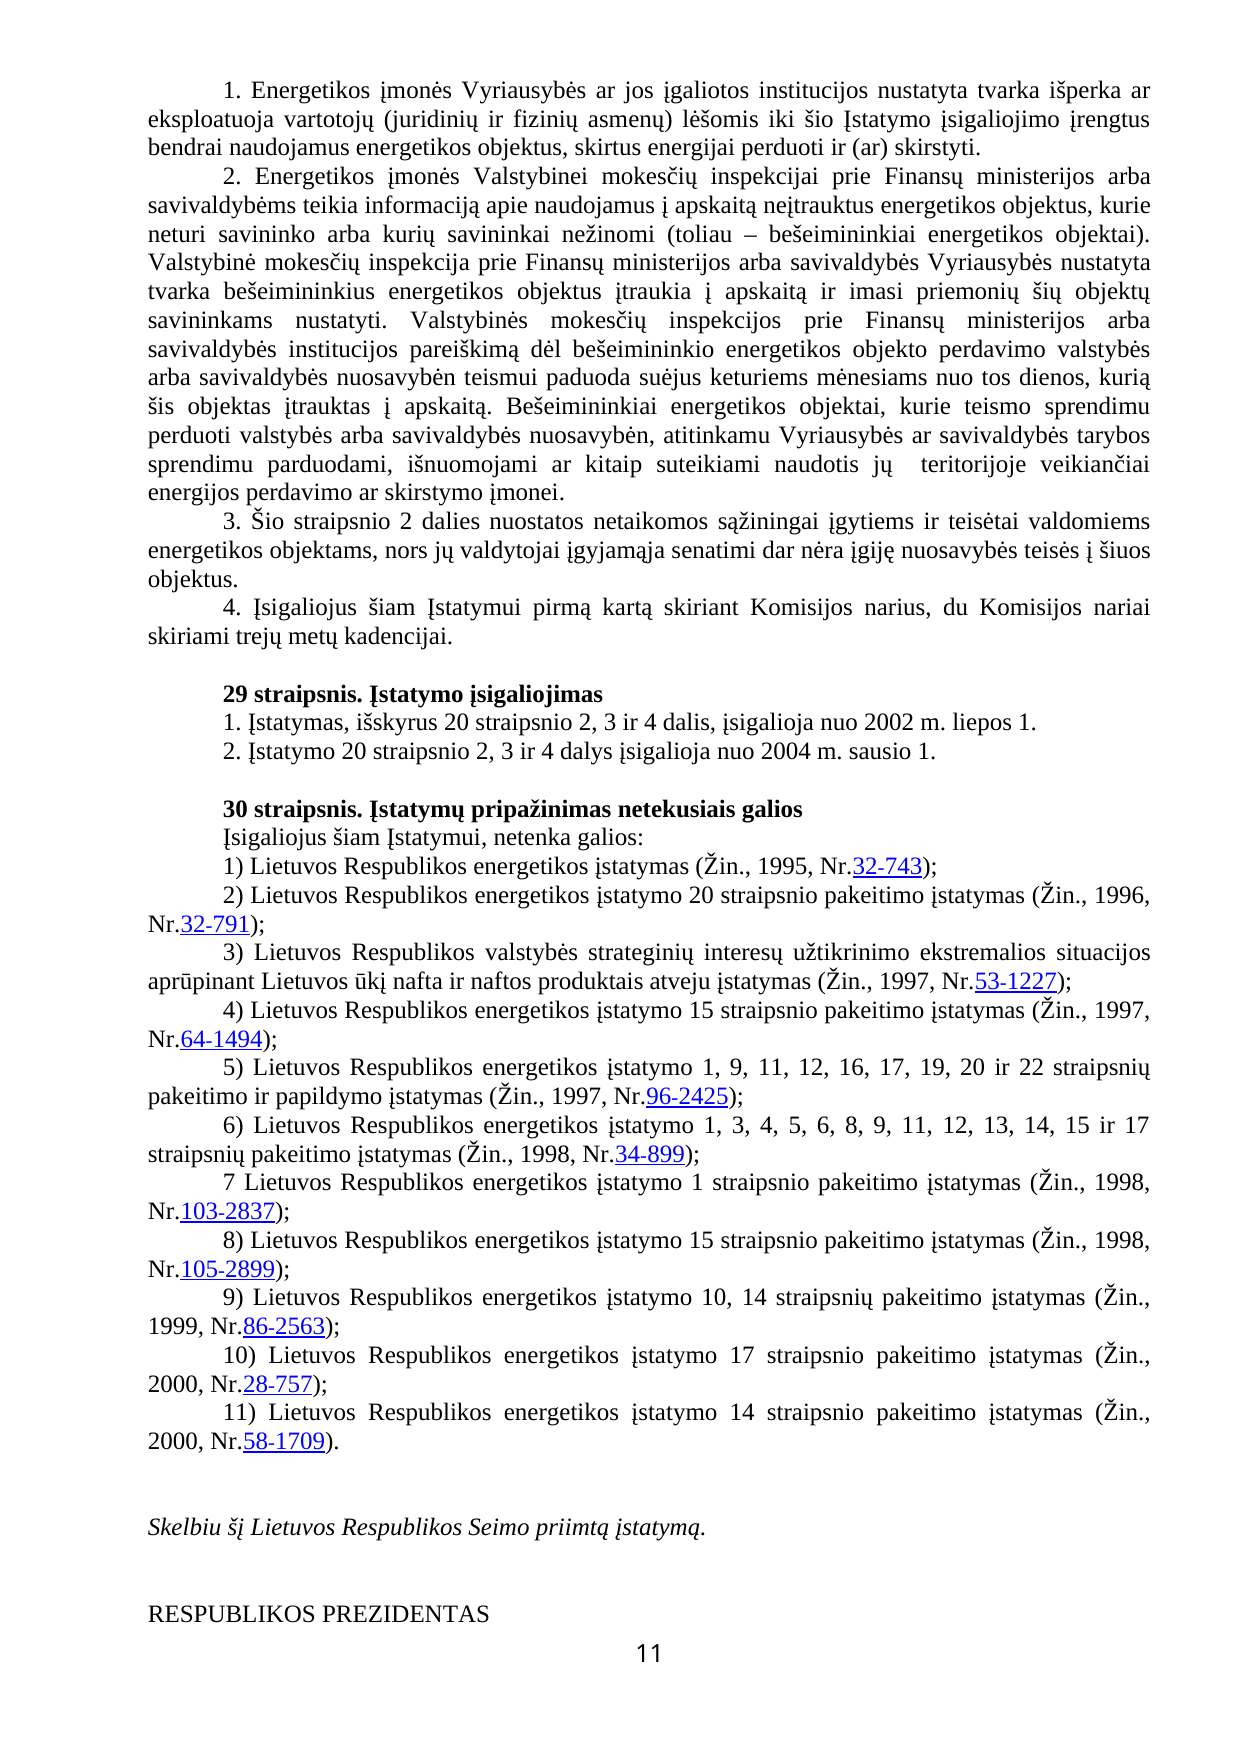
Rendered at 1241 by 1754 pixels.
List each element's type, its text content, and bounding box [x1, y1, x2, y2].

text 1. Energetikos įmonės Vyriausybės ar jos įgaliotos institucijos nustatyta tvarka išperka ar eksploatuoja vartotojų (juridinių ir fizinių asmenų) lėšomis iki šio Įstatymo įsigaliojimo įrengtus bendrai naudojamus energetikos objektus, skirtus energijai perduoti ir (ar) skirstyti. [148, 75, 1152, 161]
text 29 straipsnis. Įstatymo įsigaliojimas [148, 679, 1152, 707]
text 1) Lietuvos Respublikos energetikos įstatymas (Žin., 1995, Nr.32-743); [148, 851, 1152, 880]
text 3. Šio straipsnio 2 dalies nuostatos netaikomos sąžiningai įgytiems ir teisėtai valdomiems energetikos objektams, nors jų valdytojai įgyjamąja senatimi dar nėra įgiję nuosavybės teisės į šiuos objektus. [148, 506, 1152, 592]
text Įsigaliojus šiam Įstatymui, netenka galios: [148, 822, 1152, 851]
text Skelbiu šį Lietuvos Respublikos Seimo priimtą įstatymą. [148, 1512, 1152, 1541]
text 9) Lietuvos Respublikos energetikos įstatymo 10, 14 straipsnių pakeitimo įstatymas (Žin., 1999, Nr.86-2563); [148, 1282, 1152, 1340]
text 2) Lietuvos Respublikos energetikos įstatymo 20 straipsnio pakeitimo įstatymas (Žin., 1996, Nr.32-791); [148, 880, 1152, 937]
text 11) Lietuvos Respublikos energetikos įstatymo 14 straipsnio pakeitimo įstatymas (Žin., 2000, Nr.58-1709). [148, 1397, 1152, 1455]
text 4) Lietuvos Respublikos energetikos įstatymo 15 straipsnio pakeitimo įstatymas (Žin., 1997, Nr.64-1494); [148, 995, 1152, 1052]
text 10) Lietuvos Respublikos energetikos įstatymo 17 straipsnio pakeitimo įstatymas (Žin., 2000, Nr.28-757); [148, 1340, 1152, 1397]
text 8) Lietuvos Respublikos energetikos įstatymo 15 straipsnio pakeitimo įstatymas (Žin., 1998, Nr.105-2899); [148, 1225, 1152, 1282]
text 5) Lietuvos Respublikos energetikos įstatymo 1, 9, 11, 12, 16, 17, 19, 20 ir 22 straipsnių pakeitimo ir papildymo įstatymas (Žin., 1997, Nr.96-2425); [148, 1052, 1152, 1110]
text 7 Lietuvos Respublikos energetikos įstatymo 1 straipsnio pakeitimo įstatymas (Žin., 1998, Nr.103-2837); [148, 1167, 1152, 1225]
text RESPUBLIKOS PREZIDENTAS [148, 1599, 1152, 1627]
text 3) Lietuvos Respublikos valstybės strateginių interesų užtikrinimo ekstremalios situacijos aprūpinant Lietuvos ūkį nafta ir naftos produktais atveju įstatymas (Žin., 1997, Nr.53-1227); [148, 937, 1152, 995]
text 4. Įsigaliojus šiam Įstatymui pirmą kartą skiriant Komisijos narius, du Komisijos nariai skiriami trejų metų kadencijai. [148, 592, 1152, 650]
text 6) Lietuvos Respublikos energetikos įstatymo 1, 3, 4, 5, 6, 8, 9, 11, 12, 13, 14, 15 ir 17 straipsnių pakeitimo įstatymas (Žin., 1998, Nr.34-899); [148, 1110, 1152, 1167]
text 1. Įstatymas, išskyrus 20 straipsnio 2, 3 ir 4 dalis, įsigalioja nuo 2002 m. liepos 1. [148, 707, 1152, 736]
text 2. Įstatymo 20 straipsnio 2, 3 ir 4 dalys įsigalioja nuo 2004 m. sausio 1. [148, 736, 1152, 765]
text 2. Energetikos įmonės Valstybinei mokesčių inspekcijai prie Finansų ministerijos arba savivaldybėms teikia informaciją apie naudojamus į apskaitą neįtrauktus energetikos objektus, kurie neturi savininko arba kurių savininkai nežinomi (toliau – bešeimininkiai energetikos objektai). Valstybinė mokesčių inspekcija prie Finansų ministerijos arba savivaldybės Vyriausybės nustatyta tvarka bešeimininkius energetikos objektus įtraukia į apskaitą ir imasi priemonių šių objektų savininkams nustatyti. Valstybinės mokesčių inspekcijos prie Finansų ministerijos arba savivaldybės institucijos pareiškimą dėl bešeimininkio energetikos objekto perdavimo valstybės arba savivaldybės nuosavybėn teismui paduoda suėjus keturiems mėnesiams nuo tos dienos, kurią šis objektas įtrauktas į apskaitą. Bešeimininkiai energetikos objektai, kurie teismo sprendimu perduoti valstybės arba savivaldybės nuosavybėn, atitinkamu Vyriausybės ar savivaldybės tarybos sprendimu parduodami, išnuomojami ar kitaip suteikiami naudotis jų teritorijoje veikiančiai energijos perdavimo ar skirstymo įmonei. [148, 161, 1152, 506]
text 30 straipsnis. Įstatymų pripažinimas netekusiais galios [148, 794, 1152, 822]
